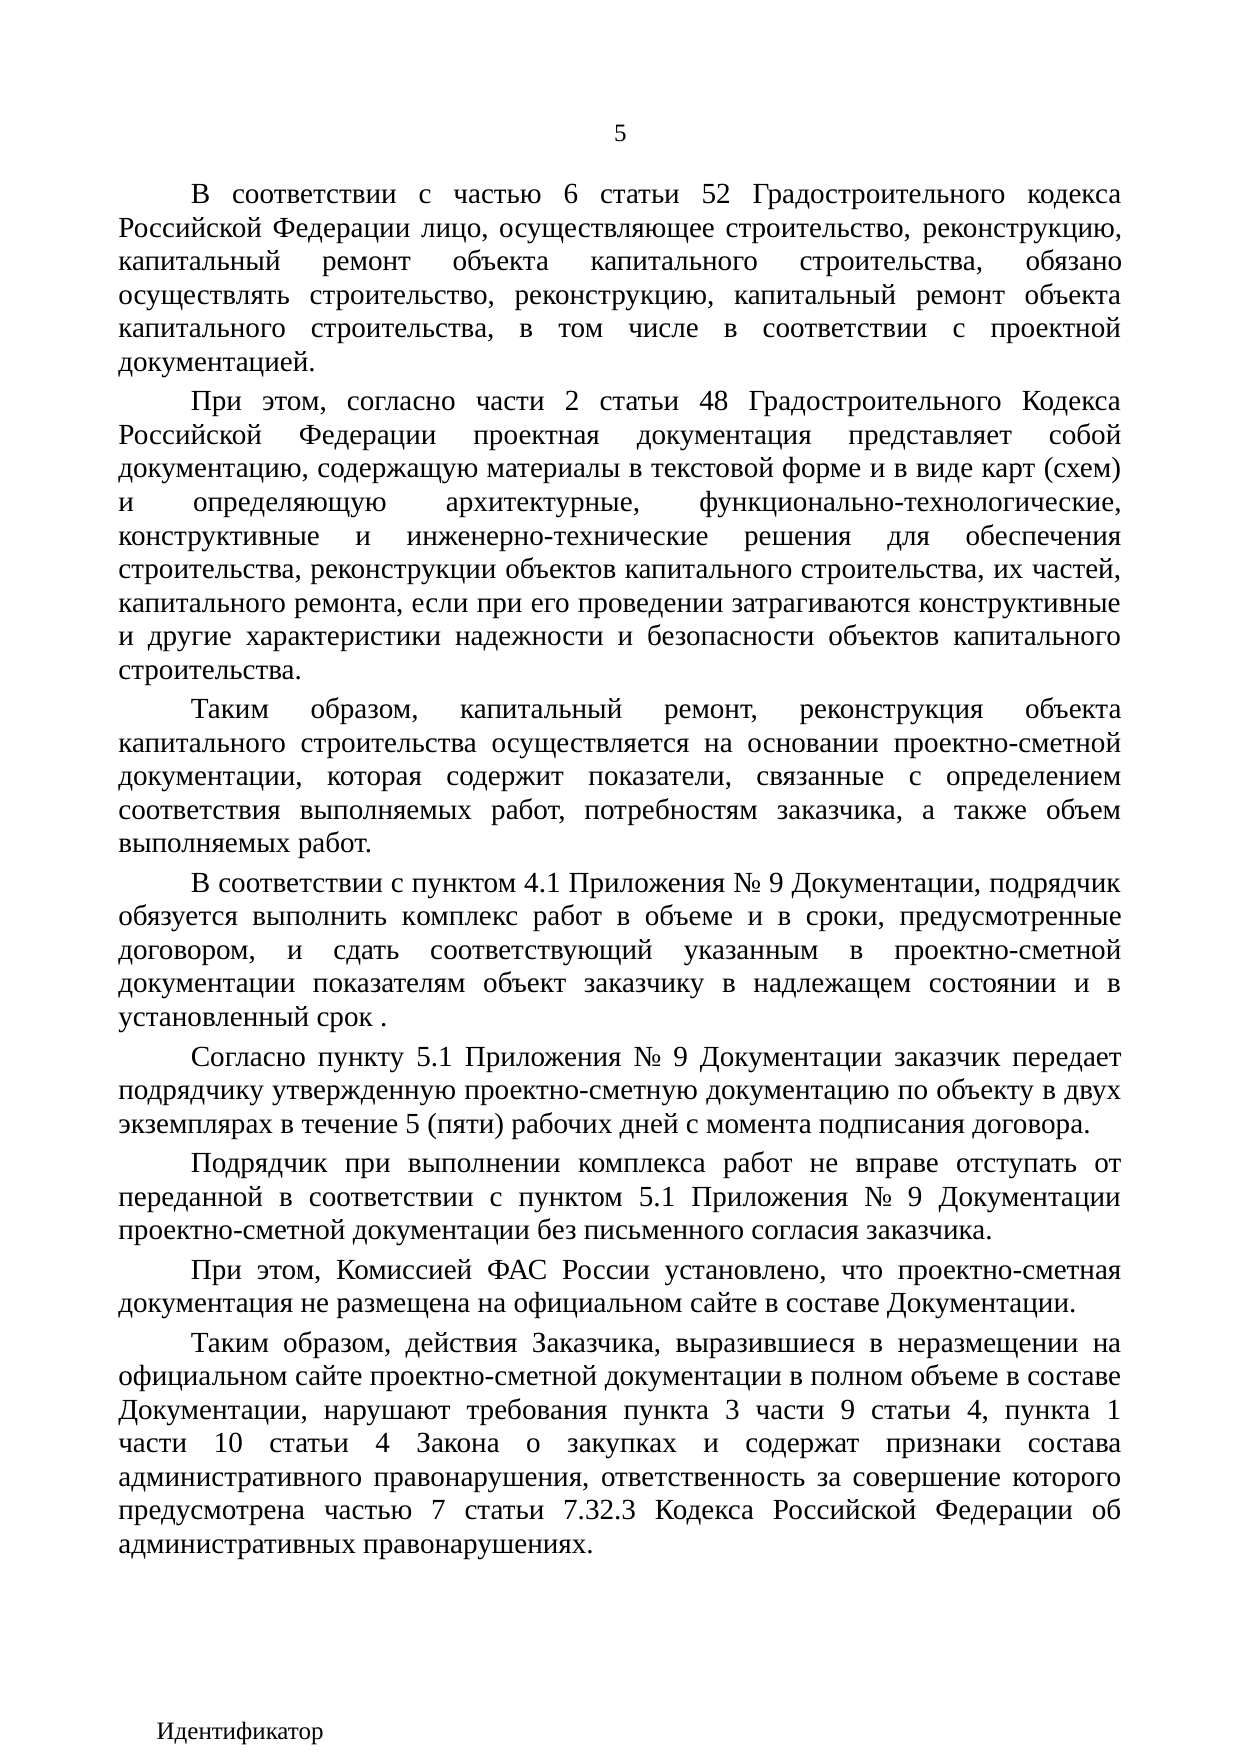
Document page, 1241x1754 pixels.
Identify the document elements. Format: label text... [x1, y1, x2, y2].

text При этом, Комиссией ФАС России установлено, что проектно-сметная документация не размещена на официальном сайте в составе Документации. [118, 1252, 1122, 1319]
text При этом, согласно части 2 статьи 48 Градостроительного Кодекса Российской Федерации проектная документация представляет собой документацию, содержащую материалы в текстовой форме и в виде карт (схем) и определяющую архитектурные, функционально-технологические, конструктивные и инженерно-технические решения для обеспечения строительства, реконструкции объектов капитального строительства, их частей, капитального ремонта, если при его проведении затрагиваются конструктивные и другие характеристики надежности и безопасности объектов капитального строительства. [118, 383, 1122, 685]
text В соответствии с частью 6 статьи 52 Градостроительного кодекса Российской Федерации лицо, осуществляющее строительство, реконструкцию, капитальный ремонт объекта капитального строительства, обязано осуществлять строительство, реконструкцию, капитальный ремонт объекта капитального строительства, в том числе в соответствии с проектной документацией. [118, 176, 1122, 378]
text Согласно пункту 5.1 Приложения № 9 Документации заказчик передает подрядчику утвержденную проектно-сметную документацию по объекту в двух экземплярах в течение 5 (пяти) рабочих дней с момента подписания договора. [118, 1039, 1122, 1139]
text Таким образом, капитальный ремонт, реконструкция объекта капитального строительства осуществляется на основании проектно-сметной документации, которая содержит показатели, связанные с определением соответствия выполняемых работ, потребностям заказчика, а также объем выполняемых работ. [118, 691, 1122, 859]
text В соответствии с пунктом 4.1 Приложения № 9 Документации, подрядчик обязуется выполнить комплекс работ в объеме и в сроки, предусмотренные договором, и сдать соответствующий указанным в проектно-сметной документации показателям объект заказчику в надлежащем состоянии и в установленный срок . [118, 865, 1122, 1033]
text Таким образом, действия Заказчика, выразившиеся в неразмещении на официальном сайте проектно-сметной документации в полном объеме в составе Документации, нарушают требования пункта 3 части 9 статьи 4, пункта 1 части 10 статьи 4 Закона о закупках и содержат признаки состава административного правонарушения, ответственность за совершение которого предусмотрена частью 7 статьи 7.32.3 Кодекса Российской Федерации об административных правонарушениях. [118, 1325, 1122, 1559]
text Подрядчик при выполнении комплекса работ не вправе отступать от переданной в соответствии с пунктом 5.1 Приложения № 9 Документации проектно-сметной документации без письменного согласия заказчика. [118, 1145, 1122, 1246]
